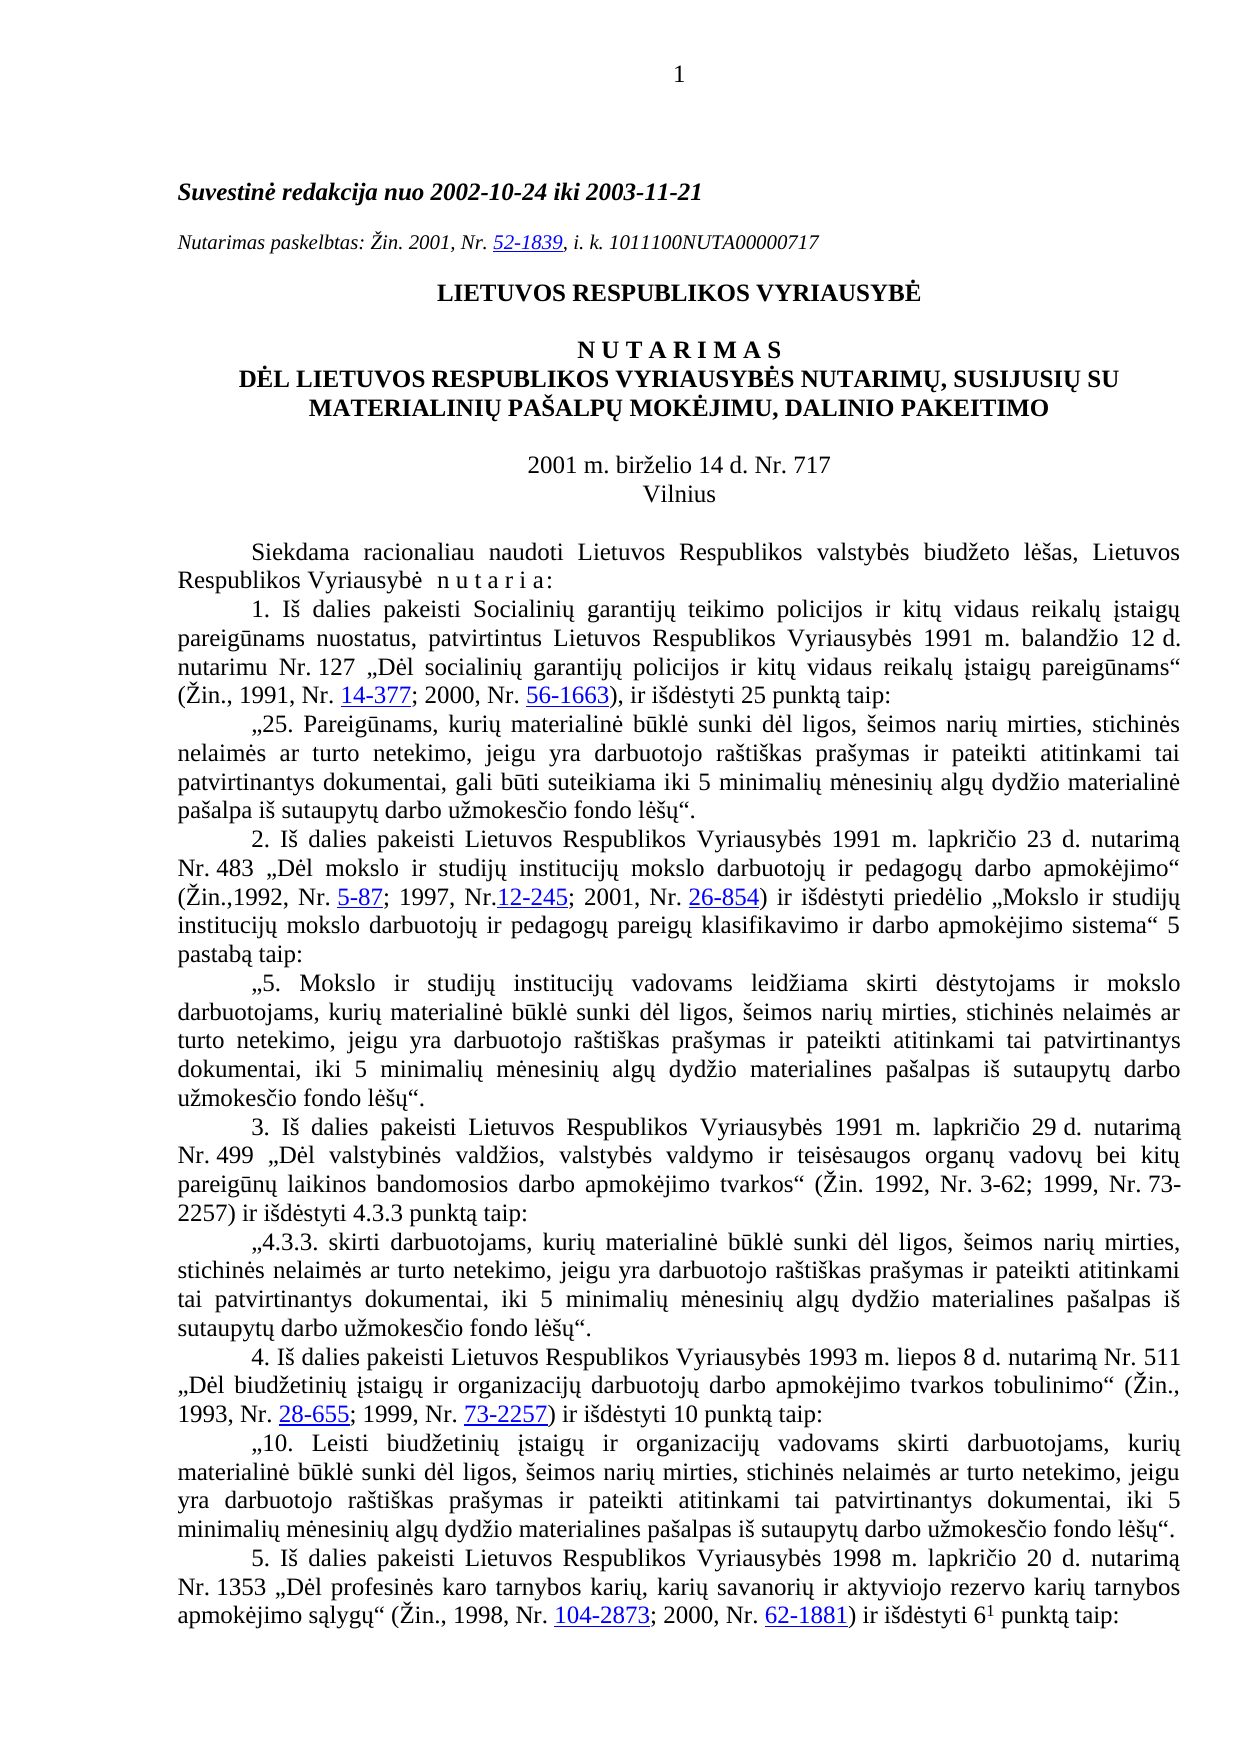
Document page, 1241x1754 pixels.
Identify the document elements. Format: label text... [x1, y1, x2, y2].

text 4. Iš dalies pakeisti Lietuvos Respublikos Vyriausybės 1993 m. liepos 8 d. nutarimą Nr. 511 „Dėl biudžetinių įstaigų ir organizacijų darbuotojų darbo apmokėjimo tvarkos tobulinimo“ (Žin., 1993, Nr. 28-655; 1999, Nr. 73-2257) ir išdėstyti 10 punktą taip: [177, 1342, 1181, 1428]
text 1. Iš dalies pakeisti Socialinių garantijų teikimo policijos ir kitų vidaus reikalų įstaigų pareigūnams nuostatus, patvirtintus Lietuvos Respublikos Vyriausybės 1991 m. balandžio 12 d. nutarimu Nr. 127 „Dėl socialinių garantijų policijos ir kitų vidaus reikalų įstaigų pareigūnams“ (Žin., 1991, Nr. 14-377; 2000, Nr. 56-1663), ir išdėstyti 25 punktą taip: [177, 594, 1181, 709]
text 2. Iš dalies pakeisti Lietuvos Respublikos Vyriausybės 1991 m. lapkričio 23 d. nutarimą Nr. 483 „Dėl mokslo ir studijų institucijų mokslo darbuotojų ir pedagogų darbo apmokėjimo“ (Žin.,1992, Nr. 5-87; 1997, Nr.12-245; 2001, Nr. 26-854) ir išdėstyti priedėlio „Mokslo ir studijų institucijų mokslo darbuotojų ir pedagogų pareigų klasifikavimo ir darbo apmokėjimo sistema“ 5 pastabą taip: [177, 824, 1181, 968]
text LIETUVOS RESPUBLIKOS VYRIAUSYBĖ [177, 278, 1181, 307]
text Nutarimas paskelbtas: Žin. 2001, Nr. 52-1839, i. k. 1011100NUTA00000717 [177, 230, 1181, 254]
text „25. Pareigūnams, kurių materialinė būklė sunki dėl ligos, šeimos narių mirties, stichinės nelaimės ar turto netekimo, jeigu yra darbuotojo raštiškas prašymas ir pateikti atitinkami tai patvirtinantys dokumentai, gali būti suteikiama iki 5 minimalių mėnesinių algų dydžio materialinė pašalpa iš sutaupytų darbo užmokesčio fondo lėšų“. [177, 709, 1181, 824]
text 2001 m. birželio 14 d. Nr. 717 [177, 451, 1181, 479]
text „5. Mokslo ir studijų institucijų vadovams leidžiama skirti dėstytojams ir mokslo darbuotojams, kurių materialinė būklė sunki dėl ligos, šeimos narių mirties, stichinės nelaimės ar turto netekimo, jeigu yra darbuotojo raštiškas prašymas ir pateikti atitinkami tai patvirtinantys dokumentai, iki 5 minimalių mėnesinių algų dydžio materialines pašalpas iš sutaupytų darbo užmokesčio fondo lėšų“. [177, 968, 1181, 1112]
text Suvestinė redakcija nuo 2002-10-24 iki 2003-11-21 [177, 177, 1181, 206]
text Siekdama racionaliau naudoti Lietuvos Respublikos valstybės biudžeto lėšas, Lietuvos Respublikos Vyriausybė nutaria: [177, 537, 1181, 594]
text N U T A R I M A S [177, 336, 1181, 364]
text DĖL LIETUVOS RESPUBLIKOS VYRIAUSYBĖS NUTARIMŲ, SUSIJUSIŲ SU MATERIALINIŲ PAŠALPŲ MOKĖJIMU, DALINIO PAKEITIMO [177, 364, 1181, 422]
text 3. Iš dalies pakeisti Lietuvos Respublikos Vyriausybės 1991 m. lapkričio 29 d. nutarimą Nr. 499 „Dėl valstybinės valdžios, valstybės valdymo ir teisėsaugos organų vadovų bei kitų pareigūnų laikinos bandomosios darbo apmokėjimo tvarkos“ (Žin. 1992, Nr. 3-62; 1999, Nr. 73-2257) ir išdėstyti 4.3.3 punktą taip: [177, 1112, 1181, 1227]
text 5. Iš dalies pakeisti Lietuvos Respublikos Vyriausybės 1998 m. lapkričio 20 d. nutarimą Nr. 1353 „Dėl profesinės karo tarnybos karių, karių savanorių ir aktyviojo rezervo karių tarnybos apmokėjimo sąlygų“ (Žin., 1998, Nr. 104-2873; 2000, Nr. 62-1881) ir išdėstyti 61 punktą taip: [177, 1543, 1181, 1629]
text „10. Leisti biudžetinių įstaigų ir organizacijų vadovams skirti darbuotojams, kurių materialinė būklė sunki dėl ligos, šeimos narių mirties, stichinės nelaimės ar turto netekimo, jeigu yra darbuotojo raštiškas prašymas ir pateikti atitinkami tai patvirtinantys dokumentai, iki 5 minimalių mėnesinių algų dydžio materialines pašalpas iš sutaupytų darbo užmokesčio fondo lėšų“. [177, 1428, 1181, 1543]
text „4.3.3. skirti darbuotojams, kurių materialinė būklė sunki dėl ligos, šeimos narių mirties, stichinės nelaimės ar turto netekimo, jeigu yra darbuotojo raštiškas prašymas ir pateikti atitinkami tai patvirtinantys dokumentai, iki 5 minimalių mėnesinių algų dydžio materialines pašalpas iš sutaupytų darbo užmokesčio fondo lėšų“. [177, 1227, 1181, 1342]
text Vilnius [177, 479, 1181, 508]
